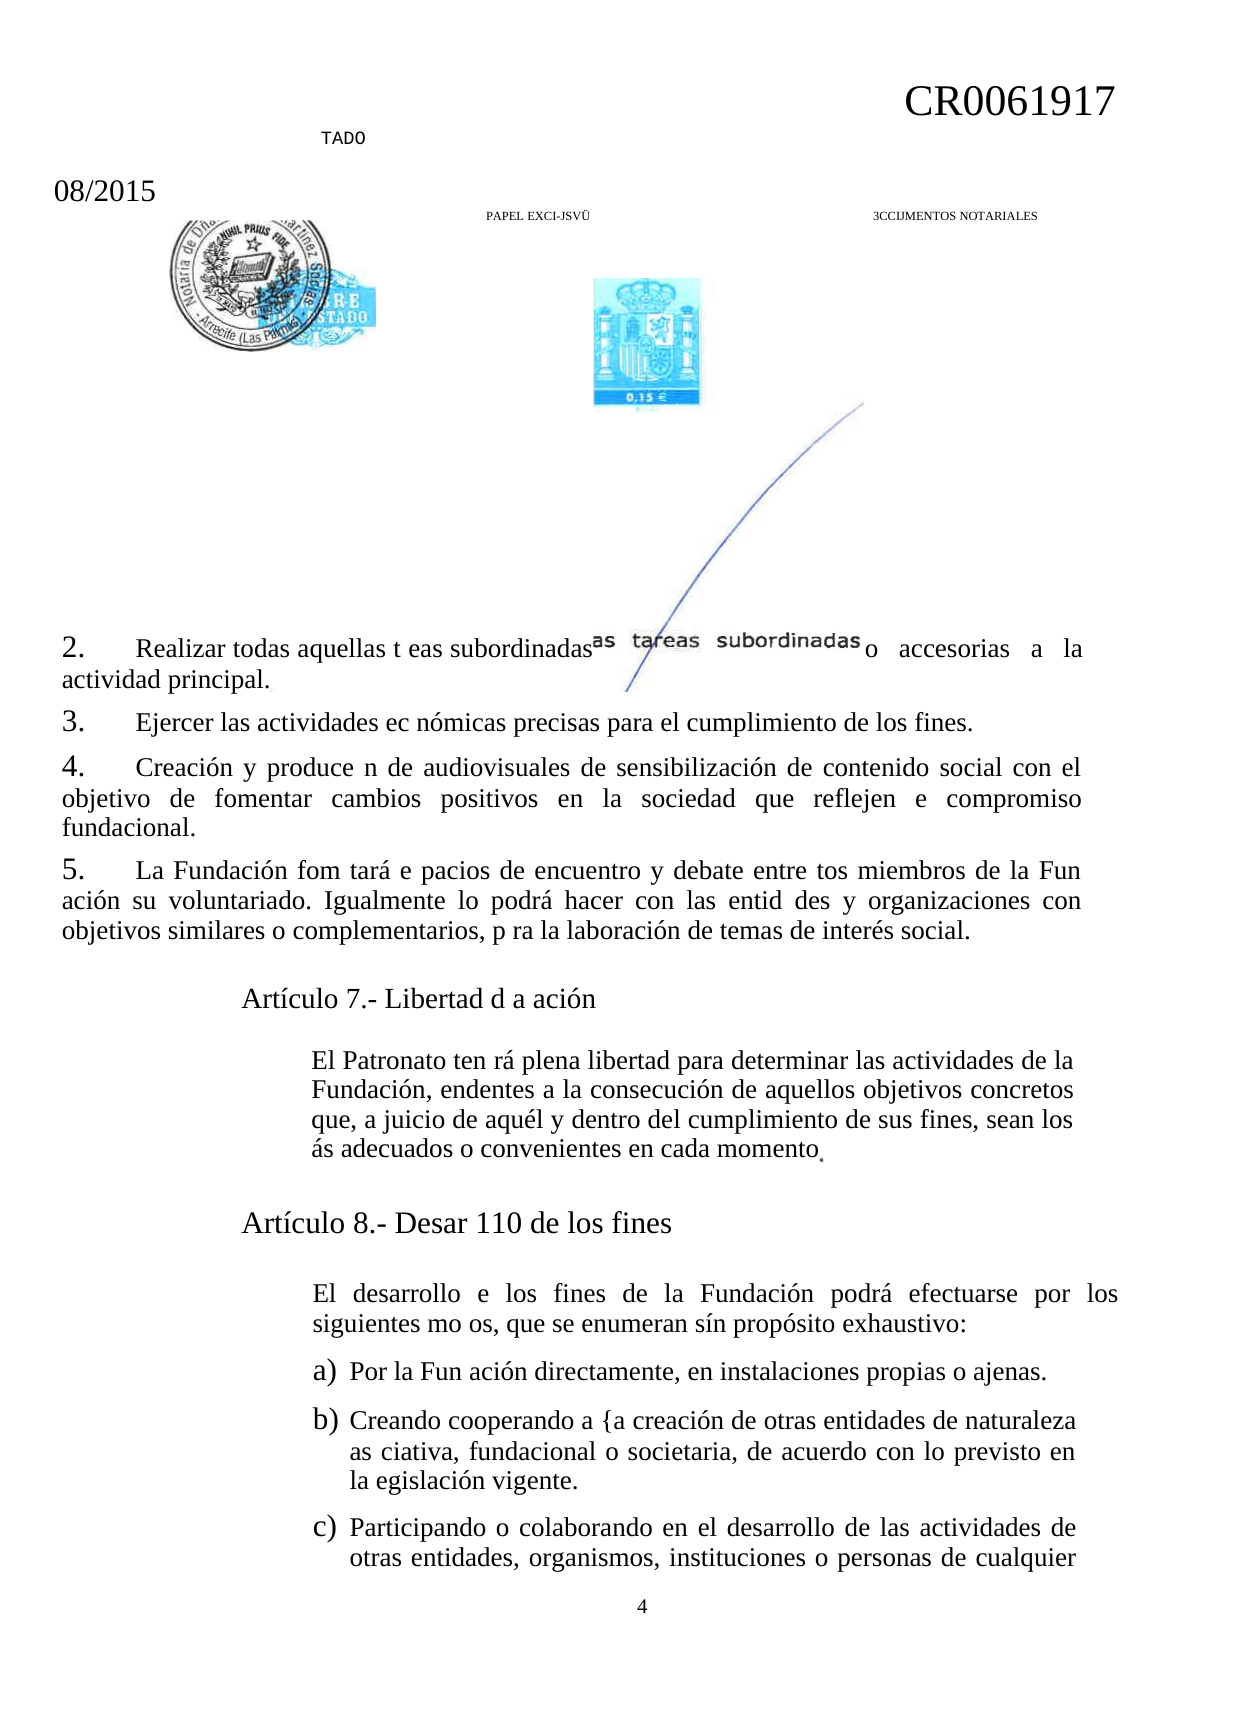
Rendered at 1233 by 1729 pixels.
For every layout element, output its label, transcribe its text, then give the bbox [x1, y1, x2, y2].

list Creación y produce n de audiovisuales de sensibilización de contenido social con el objetivo de fomentar cambios positivos en la sociedad que reflejen e compromiso fundacional. [62, 750, 1083, 842]
list Creando cooperando a {a creación de otras entidades de naturaleza as ciativa, fundacional o societaria, de acuerdo con lo previsto en la egislación vigente. [313, 1403, 1077, 1495]
text PAPEL EXCI-JSVÜ 3CCIJMENTOS NOTARIALES [62, 208, 1122, 352]
list La Fundación fom tará e pacios de encuentro y debate entre tos miembros de la Fun ación su voluntariado. Igualmente lo podrá hacer con las entid des y organizaciones con objetivos similares o complementarios, p ra la laboración de temas de interés social. [62, 852, 1083, 945]
list Ejercer las actividades ec nómicas precisas para el cumplimiento de los fines. [62, 704, 1083, 738]
text El desarrollo e los fines de la Fundación podrá efectuarse por los siguientes mo os, que se enumeran sín propósito exhaustivo: [312, 1279, 1119, 1338]
list Realizar todas aquellas t eas subordinadas o accesorias a la actividad principal. [62, 631, 1083, 694]
text Artículo 7.- Libertad d a ación [241, 981, 869, 1015]
list Participando o colaborando en el desarrollo de las actividades de otras entidades, organismos, instituciones o personas de cualquier [313, 1509, 1077, 1573]
text Artículo 8.- Desar 110 de los fines [241, 1204, 1122, 1240]
text El Patronato ten rá plena libertad para determinar las actividades de la Fundación, endentes a la consecución de aquellos objetivos concretos que, a juicio de aquél y dentro del cumplimiento de sus fines, sean los ás adecuados o convenientes en cada momento [311, 1046, 1074, 1163]
list Por la Fun ación directamente, en instalaciones propias o ajenas. [313, 1353, 1077, 1387]
